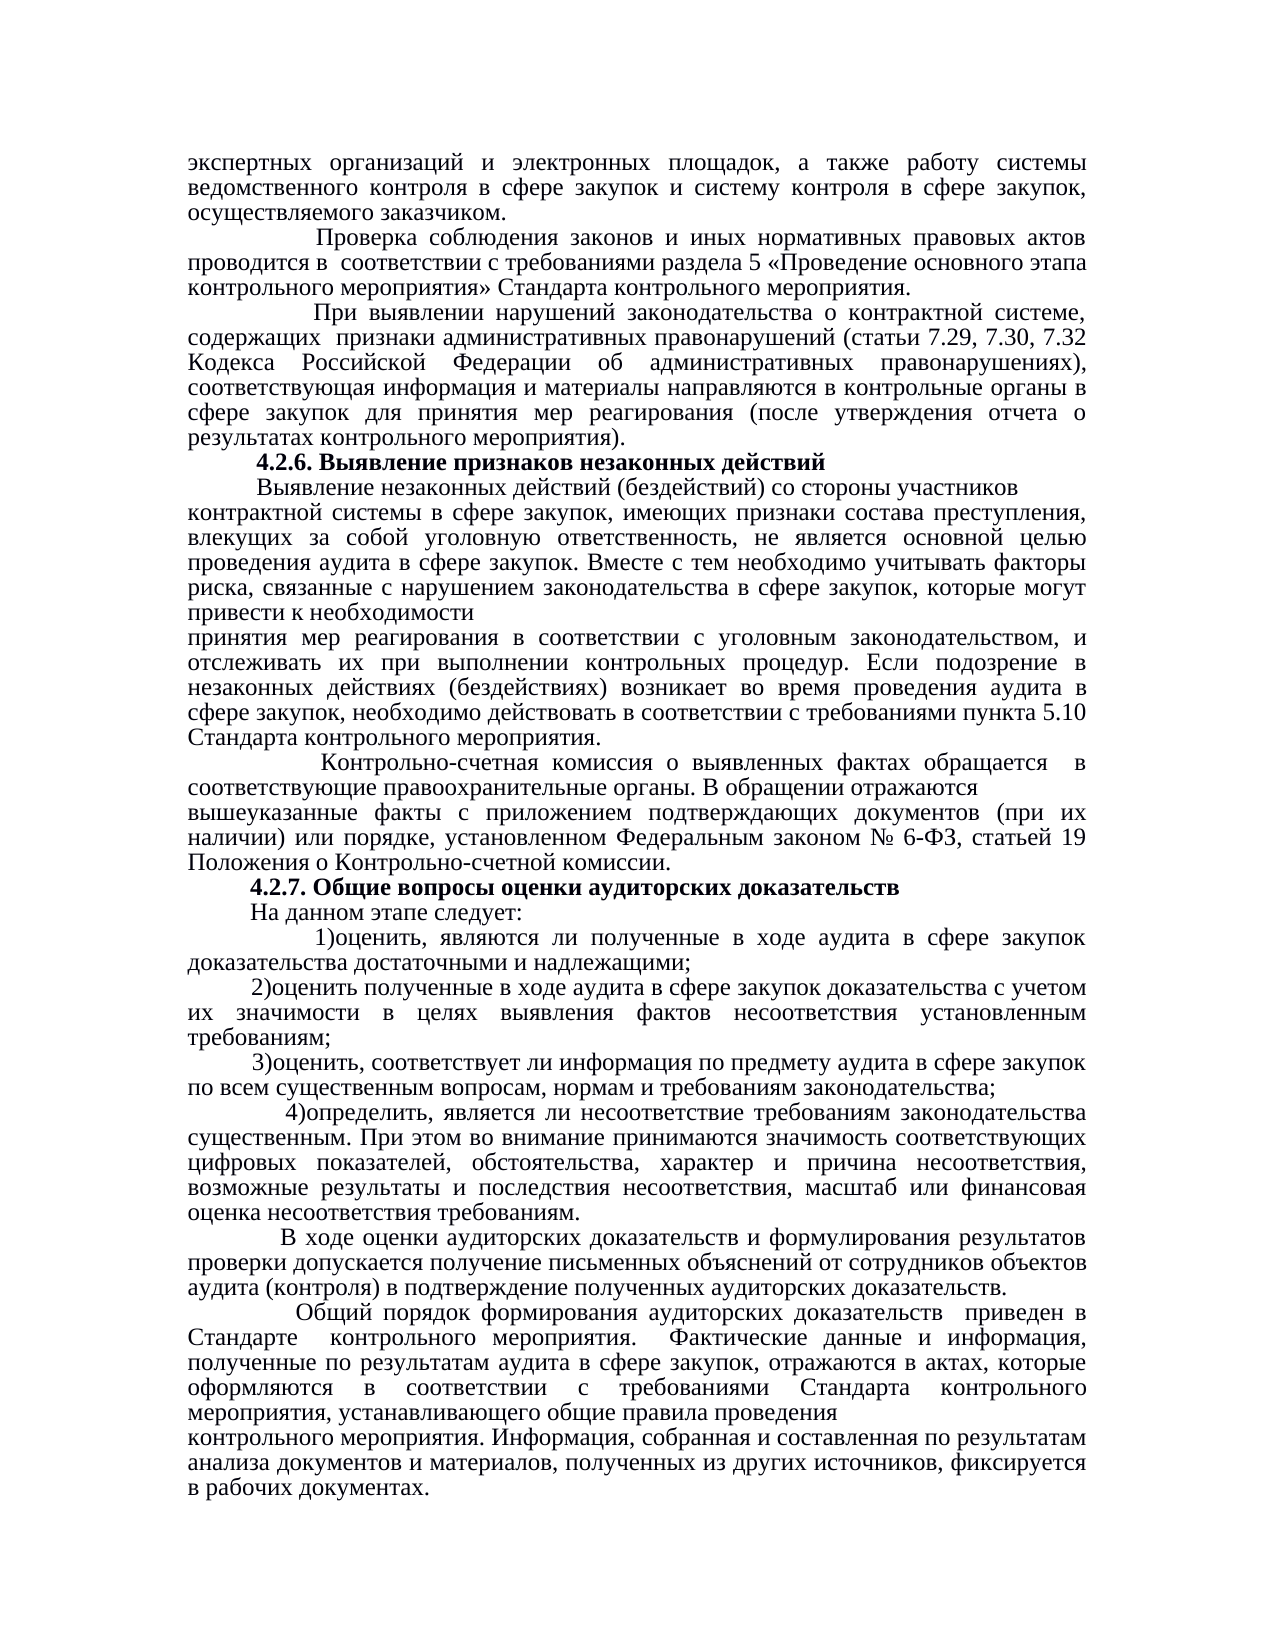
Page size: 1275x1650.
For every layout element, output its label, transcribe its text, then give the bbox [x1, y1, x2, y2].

text Выявление незаконных действий (бездействий) со стороны участников [187, 475, 1087, 500]
text принятия мер реагирования в соответствии с уголовным законодательством, и отслеживать их при выполнении контрольных процедур. Если подозрение в незаконных действиях (бездействиях) возникает во время проведения аудита в сфере закупок, необходимо действовать в соответствии с требованиями пункта 5.10 Стандарта контрольного мероприятия. [187, 625, 1087, 750]
text На данном этапе следует: [187, 900, 1087, 925]
text Проверка соблюдения законов и иных нормативных правовых актов проводится в соответствии с требованиями раздела 5 «Проведение основного этапа контрольного мероприятия» Стандарта контрольного мероприятия. [187, 225, 1087, 300]
text В ходе оценки аудиторских доказательств и формулирования результатов проверки допускается получение письменных объяснений от сотрудников объектов аудита (контроля) в подтверждение полученных аудиторских доказательств. [187, 1225, 1087, 1300]
text Общий порядок формирования аудиторских доказательств приведен в Стандарте контрольного мероприятия. Фактические данные и информация, полученные по результатам аудита в сфере закупок, отражаются в актах, которые оформляются в соответствии с требованиями Стандарта контрольного мероприятия, устанавливающего общие правила проведения [187, 1300, 1087, 1425]
text 2)оценить полученные в ходе аудита в сфере закупок доказательства с учетом их значимости в целях выявления фактов несоответствия установленным требованиям; [187, 975, 1087, 1050]
text 3)оценить, соответствует ли информация по предмету аудита в сфере закупок по всем существенным вопросам, нормам и требованиям законодательства; [187, 1050, 1087, 1100]
text 4.2.7. Общие вопросы оценки аудиторских доказательств [187, 875, 1087, 900]
text вышеуказанные факты с приложением подтверждающих документов (при их наличии) или порядке, установленном Федеральным законом № 6-ФЗ, статьей 19 Положения о Контрольно-счетной комиссии. [187, 800, 1087, 875]
text 1)оценить, являются ли полученные в ходе аудита в сфере закупок доказательства достаточными и надлежащими; [187, 925, 1087, 975]
text контрольного мероприятия. Информация, собранная и составленная по результатам анализа документов и материалов, полученных из других источников, фиксируется в рабочих документах. [187, 1425, 1087, 1500]
text При выявлении нарушений законодательства о контрактной системе, содержащих признаки административных правонарушений (статьи 7.29, 7.30, 7.32 Кодекса Российской Федерации об административных правонарушениях), соответствующая информация и материалы направляются в контрольные органы в сфере закупок для принятия мер реагирования (после утверждения отчета о результатах контрольного мероприятия). [187, 300, 1087, 450]
text экспертных организаций и электронных площадок, а также работу системы ведомственного контроля в сфере закупок и систему контроля в сфере закупок, осуществляемого заказчиком. [187, 150, 1087, 225]
text 4.2.6. Выявление признаков незаконных действий [187, 450, 1087, 475]
text Контрольно-счетная комиссия о выявленных фактах обращается в соответствующие правоохранительные органы. В обращении отражаются [187, 750, 1087, 800]
text 4)определить, является ли несоответствие требованиям законодательства существенным. При этом во внимание принимаются значимость соответствующих цифровых показателей, обстоятельства, характер и причина несоответствия, возможные результаты и последствия несоответствия, масштаб или финансовая оценка несоответствия требованиям. [187, 1100, 1087, 1225]
text контрактной системы в сфере закупок, имеющих признаки состава преступления, влекущих за собой уголовную ответственность, не является основной целью проведения аудита в сфере закупок. Вместе с тем необходимо учитывать факторы риска, связанные с нарушением законодательства в сфере закупок, которые могут привести к необходимости [187, 500, 1087, 625]
